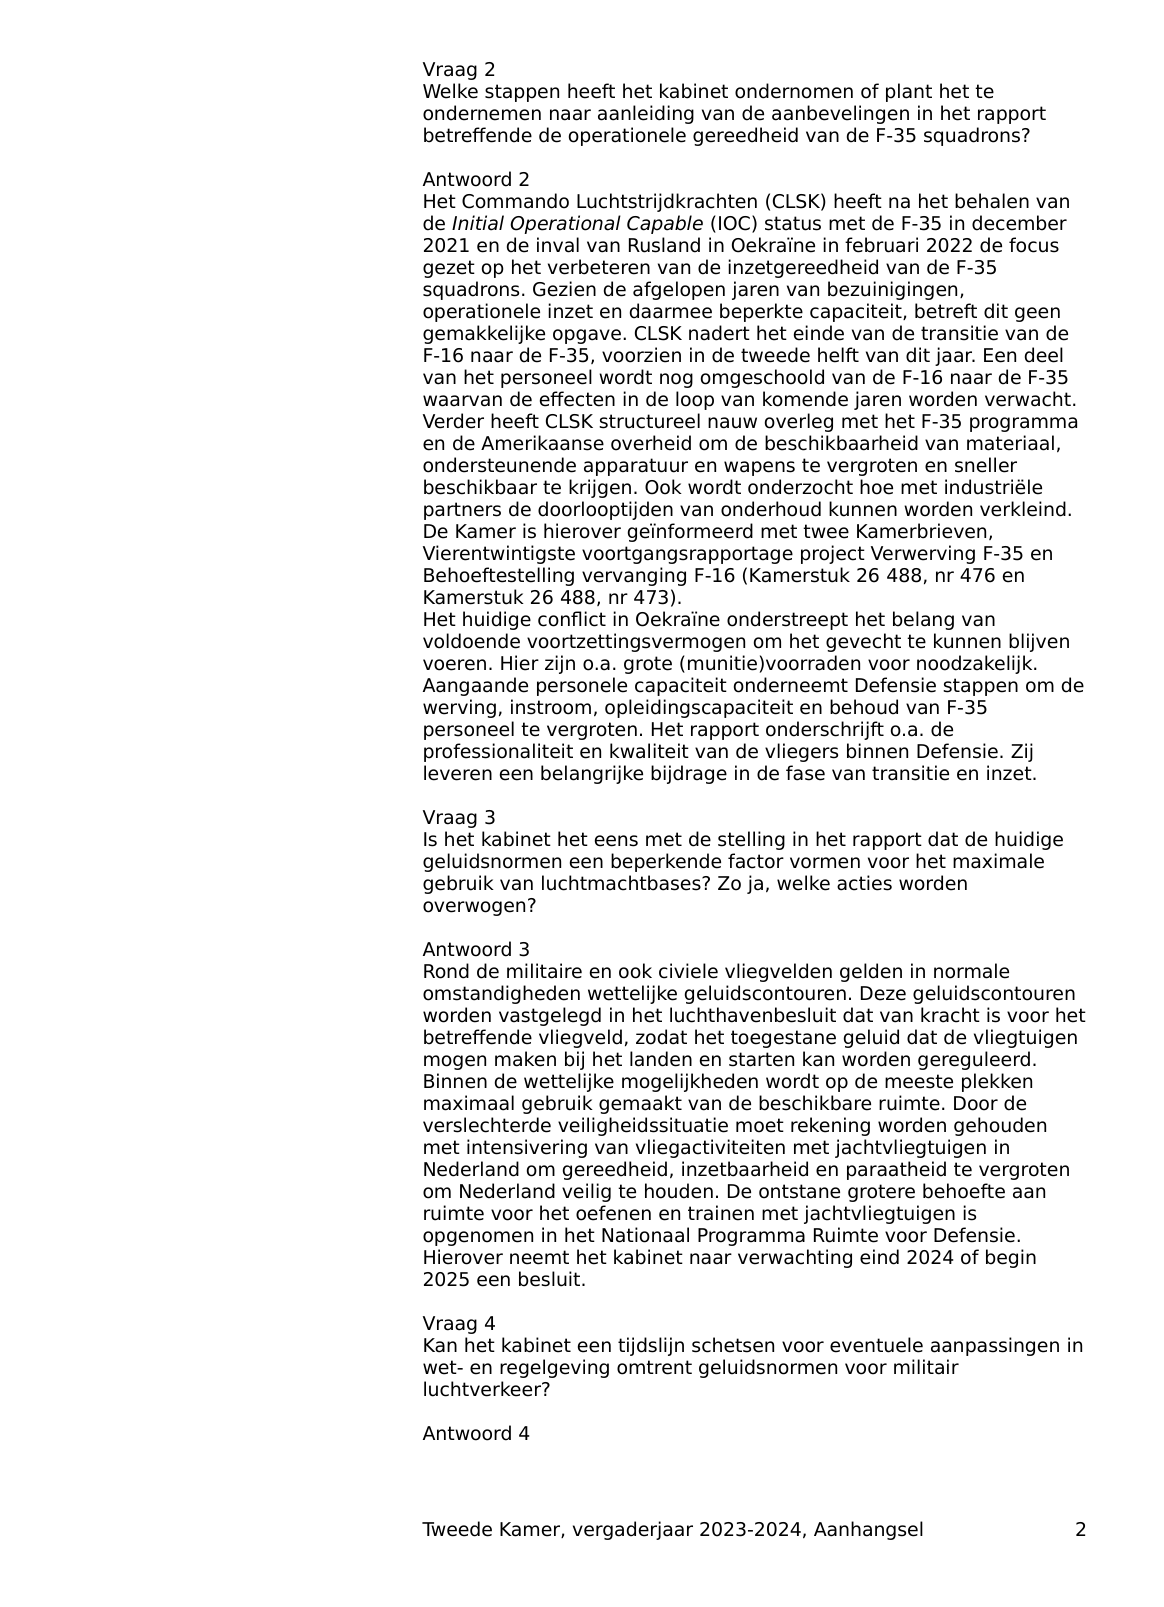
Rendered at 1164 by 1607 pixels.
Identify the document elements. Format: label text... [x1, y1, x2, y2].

text Rond de militaire en ook civiele vliegvelden gelden in normale omstandigheden wettelijke geluidscontouren. Deze geluidscontouren worden vastgelegd in het luchthavenbesluit dat van kracht is voor het betreffende vliegveld, zodat het toegestane geluid dat de vliegtuigen mogen maken bij het landen en starten kan worden gereguleerd. Binnen de wettelijke mogelijkheden wordt op de meeste plekken maximaal gebruik gemaakt van de beschikbare ruimte. Door de verslechterde veiligheidssituatie moet rekening worden gehouden met intensivering van vliegactiviteiten met jachtvliegtuigen in Nederland om gereedheid, inzetbaarheid en paraatheid te vergroten om Nederland veilig te houden. De ontstane grotere behoefte aan ruimte voor het oefenen en trainen met jachtvliegtuigen is opgenomen in het Nationaal Programma Ruimte voor Defensie. Hierover neemt het kabinet naar verwachting eind 2024 of begin 2025 een besluit. [422, 961, 1087, 1291]
text Het huidige conflict in Oekraïne onderstreept het belang van voldoende voortzettingsvermogen om het gevecht te kunnen blijven voeren. Hier zijn o.a. grote (munitie)voorraden voor noodzakelijk. Aangaande personele capaciteit onderneemt Defensie stappen om de werving, instroom, opleidingscapaciteit en behoud van F-35 personeel te vergroten. Het rapport onderschrijft o.a. de professionaliteit en kwaliteit van de vliegers binnen Defensie. Zij leveren een belangrijke bijdrage in de fase van transitie en inzet. [422, 609, 1087, 784]
text Is het kabinet het eens met de stelling in het rapport dat de huidige geluidsnormen een beperkende factor vormen voor het maximale gebruik van luchtmachtbases? Zo ja, welke acties worden overwogen? [422, 829, 1087, 917]
text Antwoord 4 [422, 1423, 1087, 1445]
text Welke stappen heeft het kabinet ondernomen of plant het te ondernemen naar aanleiding van de aanbevelingen in het rapport betreffende de operationele gereedheid van de F-35 squadrons? [422, 81, 1087, 147]
text Vraag 2 [422, 59, 1087, 81]
text Vraag 3 [422, 807, 1087, 829]
text Antwoord 2 [422, 169, 1087, 191]
text Vraag 4 [422, 1313, 1087, 1335]
text Antwoord 3 [422, 939, 1087, 961]
text Kan het kabinet een tijdslijn schetsen voor eventuele aanpassingen in wet- en regelgeving omtrent geluidsnormen voor militair luchtverkeer? [422, 1335, 1087, 1401]
text Het Commando Luchtstrijdkrachten (CLSK) heeft na het behalen van de Initial Operational Capable (IOC) status met de F-35 in december 2021 en de inval van Rusland in Oekraïne in februari 2022 de focus gezet op het verbeteren van de inzetgereedheid van de F-35 squadrons. Gezien de afgelopen jaren van bezuinigingen, operationele inzet en daarmee beperkte capaciteit, betreft dit geen gemakkelijke opgave. CLSK nadert het einde van de transitie van de F-16 naar de F-35, voorzien in de tweede helft van dit jaar. Een deel van het personeel wordt nog omgeschoold van de F-16 naar de F-35 waarvan de effecten in de loop van komende jaren worden verwacht. Verder heeft CLSK structureel nauw overleg met het F-35 programma en de Amerikaanse overheid om de beschikbaarheid van materiaal, ondersteunende apparatuur en wapens te vergroten en sneller beschikbaar te krijgen. Ook wordt onderzocht hoe met industriële partners de doorlooptijden van onderhoud kunnen worden verkleind. De Kamer is hierover geïnformeerd met twee Kamerbrieven, Vierentwintigste voortgangsrapportage project Verwerving F-35 en Behoeftestelling vervanging F-16 (Kamerstuk 26 488, nr 476 en Kamerstuk 26 488, nr 473). [422, 191, 1087, 609]
